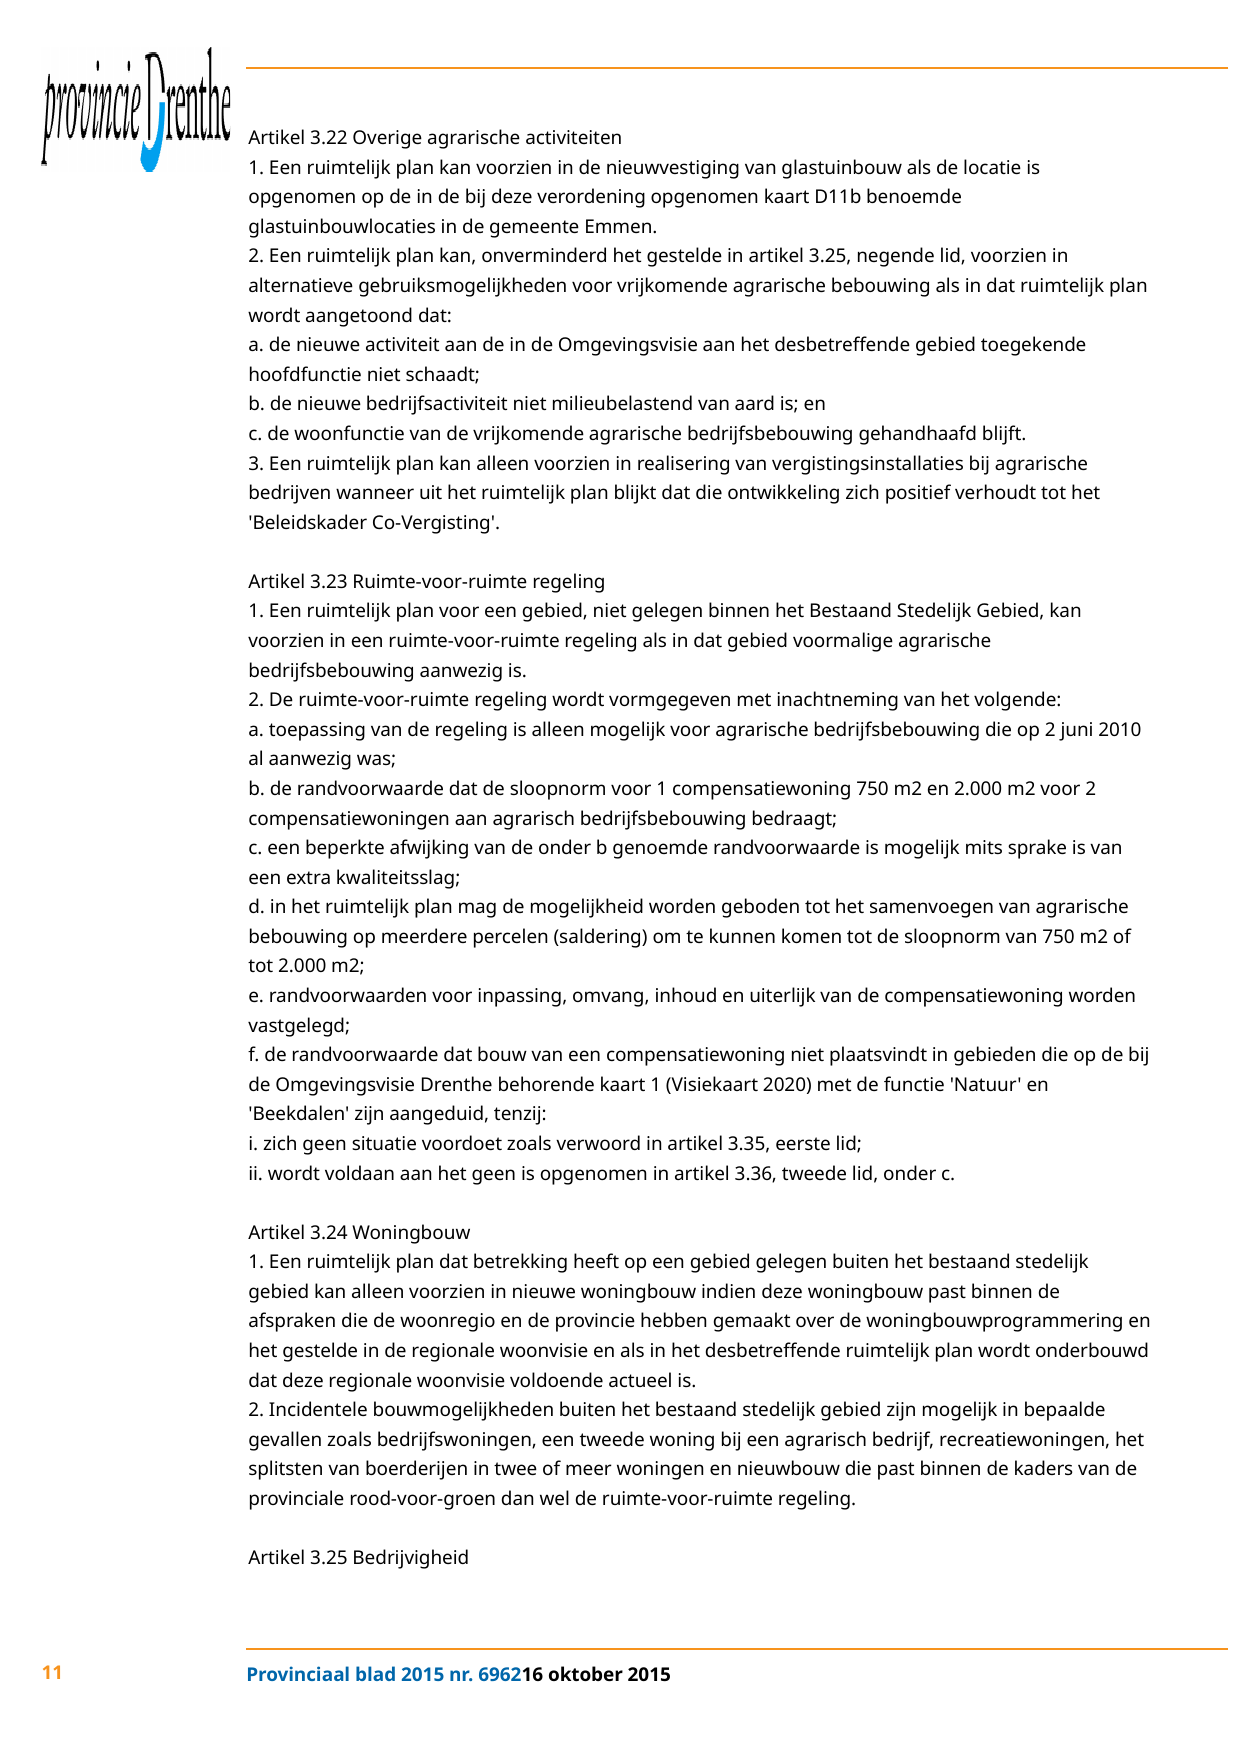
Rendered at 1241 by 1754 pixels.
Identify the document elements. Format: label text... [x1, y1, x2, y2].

text d. in het ruimtelijk plan mag de mogelijkheid worden geboden tot het samenvoegen van agrarische bebouwing op meerdere percelen (saldering) om te kunnen komen tot de sloopnorm van 750 m2 of tot 2.000 m2; [248, 893, 1152, 978]
text Artikel 3.23 Ruimte-voor-ruimte regeling [248, 568, 1152, 594]
text ii. wordt voldaan aan het geen is opgenomen in artikel 3.36, tweede lid, onder c. [248, 1160, 1152, 1186]
text b. de nieuwe bedrijfsactiviteit niet milieubelastend van aard is; en [248, 391, 1152, 416]
text a. toepassing van de regeling is alleen mogelijk voor agrarische bedrijfsbebouwing die op 2 juni 2010 al aanwezig was; [248, 716, 1152, 771]
text Artikel 3.24 Woningbouw [248, 1219, 1152, 1245]
picture [41, 47, 231, 172]
text e. randvoorwaarden voor inpassing, omvang, inhoud en uiterlijk van de compensatiewoning worden vastgelegd; [248, 982, 1152, 1038]
text c. een beperkte afwijking van de onder b genoemde randvoorwaarde is mogelijk mits sprake is van een extra kwaliteitsslag; [248, 834, 1152, 890]
text 1. Een ruimtelijk plan voor een gebied, niet gelegen binnen het Bestaand Stedelijk Gebied, kan voorzien in een ruimte-voor-ruimte regeling als in dat gebied voormalige agrarische bedrijfsbebouwing aanwezig is. [248, 598, 1152, 683]
text Artikel 3.22 Overige agrarische activiteiten [248, 124, 1152, 150]
text b. de randvoorwaarde dat de sloopnorm voor 1 compensatiewoning 750 m2 en 2.000 m2 voor 2 compensatiewoningen aan agrarisch bedrijfsbebouwing bedraagt; [248, 775, 1152, 831]
text Artikel 3.25 Bedrijvigheid [248, 1544, 1152, 1570]
text i. zich geen situatie voordoet zoals verwoord in artikel 3.35, eerste lid; [248, 1130, 1152, 1156]
text 2. Incidentele bouwmogelijkheden buiten het bestaand stedelijk gebied zijn mogelijk in bepaalde gevallen zoals bedrijfswoningen, een tweede woning bij een agrarisch bedrijf, recreatiewoningen, het splitsten van boerderijen in twee of meer woningen en nieuwbouw die past binnen de kaders van de provinciale rood-voor-groen dan wel de ruimte-voor-ruimte regeling. [248, 1396, 1152, 1511]
text f. de randvoorwaarde dat bouw van een compensatiewoning niet plaatsvindt in gebieden die op de bij de Omgevingsvisie Drenthe behorende kaart 1 (Visiekaart 2020) met de functie 'Natuur' en 'Beekdalen' zijn aangeduid, tenzij: [248, 1041, 1152, 1126]
text 1. Een ruimtelijk plan kan voorzien in de nieuwvestiging van glastuinbouw als de locatie is opgenomen op de in de bij deze verordening opgenomen kaart D11b benoemde glastuinbouwlocaties in de gemeente Emmen. [248, 154, 1152, 239]
text 3. Een ruimtelijk plan kan alleen voorzien in realisering van vergistingsinstallaties bij agrarische bedrijven wanneer uit het ruimtelijk plan blijkt dat die ontwikkeling zich positief verhoudt tot het 'Beleidskader Co-Vergisting'. [248, 450, 1152, 535]
text 2. De ruimte-voor-ruimte regeling wordt vormgegeven met inachtneming van het volgende: [248, 686, 1152, 712]
text a. de nieuwe activiteit aan de in de Omgevingsvisie aan het desbetreffende gebied toegekende hoofdfunctie niet schaadt; [248, 331, 1152, 387]
text c. de woonfunctie van de vrijkomende agrarische bedrijfsbebouwing gehandhaafd blijft. [248, 420, 1152, 446]
text 2. Een ruimtelijk plan kan, onverminderd het gestelde in artikel 3.25, negende lid, voorzien in alternatieve gebruiksmogelijkheden voor vrijkomende agrarische bebouwing als in dat ruimtelijk plan wordt aangetoond dat: [248, 243, 1152, 328]
text 1. Een ruimtelijk plan dat betrekking heeft op een gebied gelegen buiten het bestaand stedelijk gebied kan alleen voorzien in nieuwe woningbouw indien deze woningbouw past binnen de afspraken die de woonregio en de provincie hebben gemaakt over de woningbouwprogrammering en het gestelde in de regionale woonvisie en als in het desbetreffende ruimtelijk plan wordt onderbouwd dat deze regionale woonvisie voldoende actueel is. [248, 1248, 1152, 1393]
